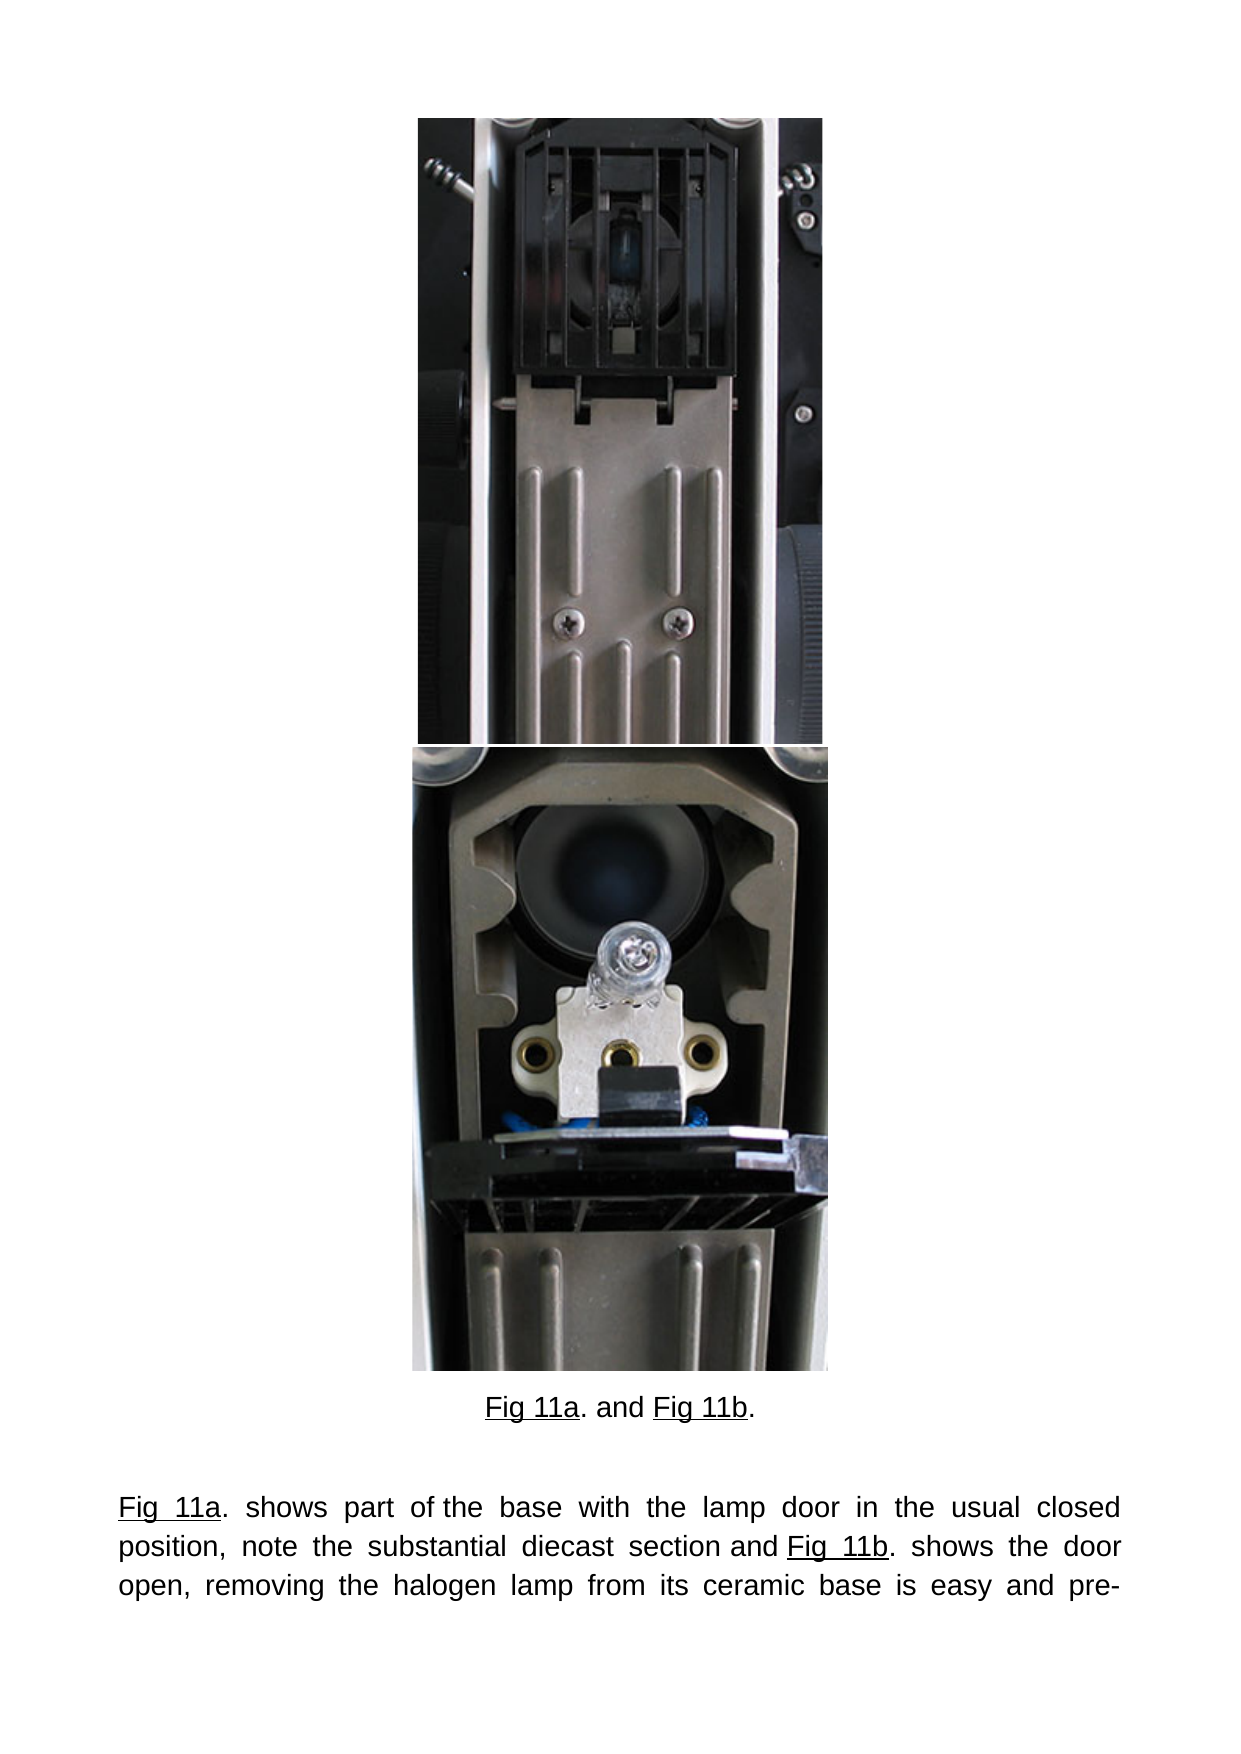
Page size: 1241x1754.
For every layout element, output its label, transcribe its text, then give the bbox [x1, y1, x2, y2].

picture [412, 747, 828, 1371]
text Fig 11a. shows part of the base with the lamp door in the usual closed position, note the substantial diecast section and Fig 11b. shows the door open, removing the halogen lamp from its ceramic base is easy and pre- [118, 1490, 1122, 1601]
picture [417, 118, 823, 744]
text Fig 11a. and Fig 11b. [118, 1390, 1122, 1423]
